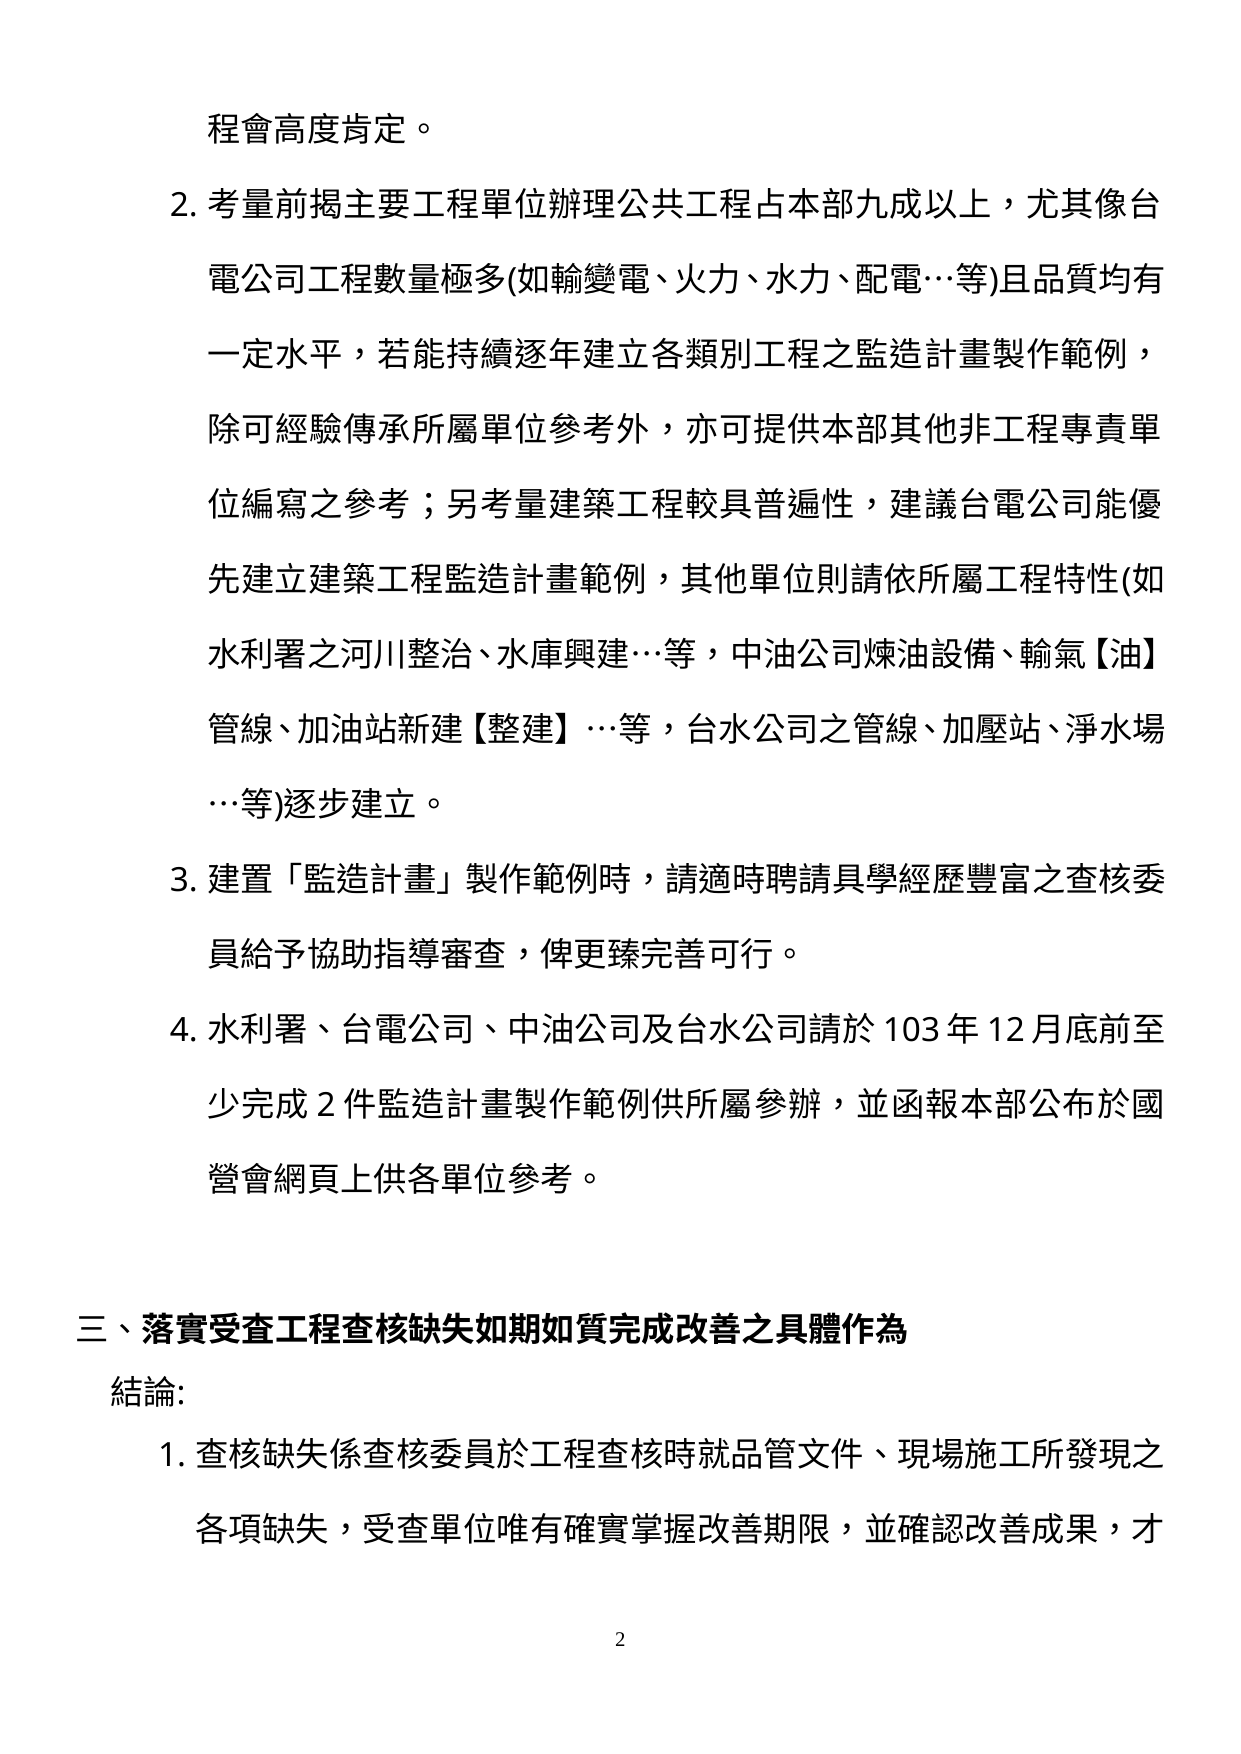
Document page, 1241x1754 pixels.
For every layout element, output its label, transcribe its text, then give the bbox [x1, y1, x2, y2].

list 水利署、台電公司、中油公司及台水公司請於103年12月底前至少完成2件監造計畫製作範例供所屬參辦，並函報本部公布於國營會網頁上供各單位參考。 [169, 989, 1165, 1214]
list 考量前揭主要工程單位辦理公共工程占本部九成以上，尤其像台電公司工程數量極多(如輸變電、火力、水力、配電…等)且品質均有一定水平，若能持續逐年建立各類別工程之監造計畫製作範例，除可經驗傳承所屬單位參考外，亦可提供本部其他非工程專責單位編寫之參考；另考量建築工程較具普遍性，建議台電公司能優先建立建築工程監造計畫範例，其他單位則請依所屬工程特性(如水利署之河川整治、水庫興建…等，中油公司煉油設備、輸氣【油】管線、加油站新建【整建】 …等，台水公司之管線、加壓站、淨水場…等)逐步建立。 [169, 164, 1165, 839]
text 結論: [75, 1364, 1165, 1414]
list 建置「監造計畫」製作範例時，請適時聘請具學經歷豐富之查核委員給予協助指導審查，俾更臻完善可行。 [169, 839, 1165, 989]
text 三、落實受査工程查核缺失如期如質完成改善之具體作為 [75, 1289, 1165, 1364]
list 程會高度肯定。 [169, 89, 1165, 164]
list 查核缺失係查核委員於工程查核時就品管文件、現場施工所發現之各項缺失，受查單位唯有確實掌握改善期限，並確認改善成果，才 [158, 1414, 1165, 1564]
